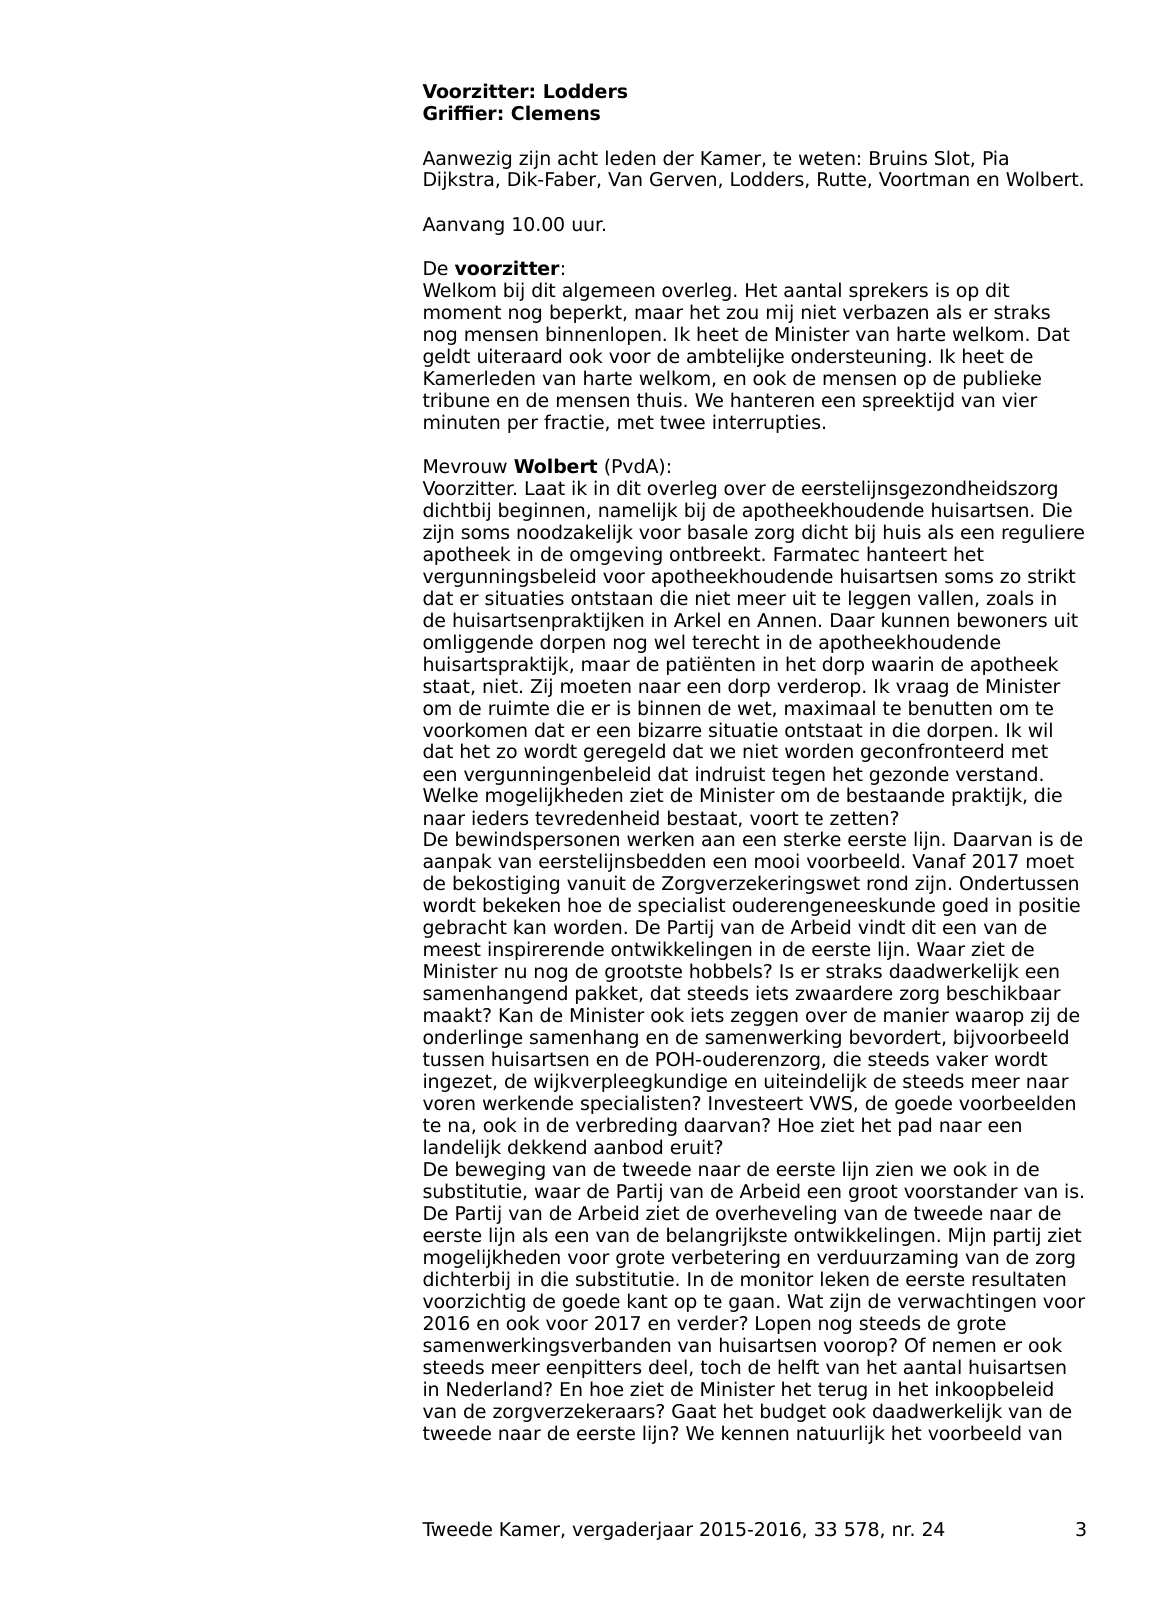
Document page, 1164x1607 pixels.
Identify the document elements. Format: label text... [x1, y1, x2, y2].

text Aanwezig zijn acht leden der Kamer, te weten: Bruins Slot, Pia Dijkstra, Dik-Faber, Van Gerven, Lodders, Rutte, Voortman en Wolbert. [422, 147, 1087, 191]
text Aanvang 10.00 uur. [422, 213, 1087, 236]
text Griffier: Clemens [422, 103, 1087, 125]
text De bewindspersonen werken aan een sterke eerste lijn. Daarvan is de aanpak van eerstelijnsbedden een mooi voorbeeld. Vanaf 2017 moet de bekostiging vanuit de Zorgverzekeringswet rond zijn. Ondertussen wordt bekeken hoe de specialist ouderengeneeskunde goed in positie gebracht kan worden. De Partij van de Arbeid vindt dit een van de meest inspirerende ontwikkelingen in de eerste lijn. Waar ziet de Minister nu nog de grootste hobbels? Is er straks daadwerkelijk een samenhangend pakket, dat steeds iets zwaardere zorg beschikbaar maakt? Kan de Minister ook iets zeggen over de manier waarop zij de onderlinge samenhang en de samenwerking bevordert, bijvoorbeeld tussen huisartsen en de POH-ouderenzorg, die steeds vaker wordt ingezet, de wijkverpleegkundige en uiteindelijk de steeds meer naar voren werkende specialisten? Investeert VWS, de goede voorbeelden te na, ook in de verbreding daarvan? Hoe ziet het pad naar een landelijk dekkend aanbod eruit? [422, 829, 1087, 1159]
text De voorzitter: [422, 258, 1087, 280]
text Mevrouw Wolbert (PvdA): [422, 456, 1087, 478]
text Voorzitter: Lodders [422, 81, 1087, 103]
text De beweging van de tweede naar de eerste lijn zien we ook in de substitutie, waar de Partij van de Arbeid een groot voorstander van is. De Partij van de Arbeid ziet de overheveling van de tweede naar de eerste lijn als een van de belangrijkste ontwikkelingen. Mijn partij ziet mogelijkheden voor grote verbetering en verduurzaming van de zorg dichterbij in die substitutie. In de monitor leken de eerste resultaten voorzichtig de goede kant op te gaan. Wat zijn de verwachtingen voor 2016 en ook voor 2017 en verder? Lopen nog steeds de grote samenwerkingsverbanden van huisartsen voorop? Of nemen er ook steeds meer eenpitters deel, toch de helft van het aantal huisartsen in Nederland? En hoe ziet de Minister het terug in het inkoopbeleid van de zorgverzekeraars? Gaat het budget ook daadwerkelijk van de tweede naar de eerste lijn? We kennen natuurlijk het voorbeeld van [422, 1159, 1087, 1445]
text Voorzitter. Laat ik in dit overleg over de eerstelijnsgezondheidszorg dichtbij beginnen, namelijk bij de apotheekhoudende huisartsen. Die zijn soms noodzakelijk voor basale zorg dicht bij huis als een reguliere apotheek in de omgeving ontbreekt. Farmatec hanteert het vergunningsbeleid voor apotheekhoudende huisartsen soms zo strikt dat er situaties ontstaan die niet meer uit te leggen vallen, zoals in de huisartsenpraktijken in Arkel en Annen. Daar kunnen bewoners uit omliggende dorpen nog wel terecht in de apotheekhoudende huisartspraktijk, maar de patiënten in het dorp waarin de apotheek staat, niet. Zij moeten naar een dorp verderop. Ik vraag de Minister om de ruimte die er is binnen de wet, maximaal te benutten om te voorkomen dat er een bizarre situatie ontstaat in die dorpen. Ik wil dat het zo wordt geregeld dat we niet worden geconfronteerd met een vergunningenbeleid dat indruist tegen het gezonde verstand. Welke mogelijkheden ziet de Minister om de bestaande praktijk, die naar ieders tevredenheid bestaat, voort te zetten? [422, 478, 1087, 829]
text Welkom bij dit algemeen overleg. Het aantal sprekers is op dit moment nog beperkt, maar het zou mij niet verbazen als er straks nog mensen binnenlopen. Ik heet de Minister van harte welkom. Dat geldt uiteraard ook voor de ambtelijke ondersteuning. Ik heet de Kamerleden van harte welkom, en ook de mensen op de publieke tribune en de mensen thuis. We hanteren een spreektijd van vier minuten per fractie, met twee interrupties. [422, 280, 1087, 433]
